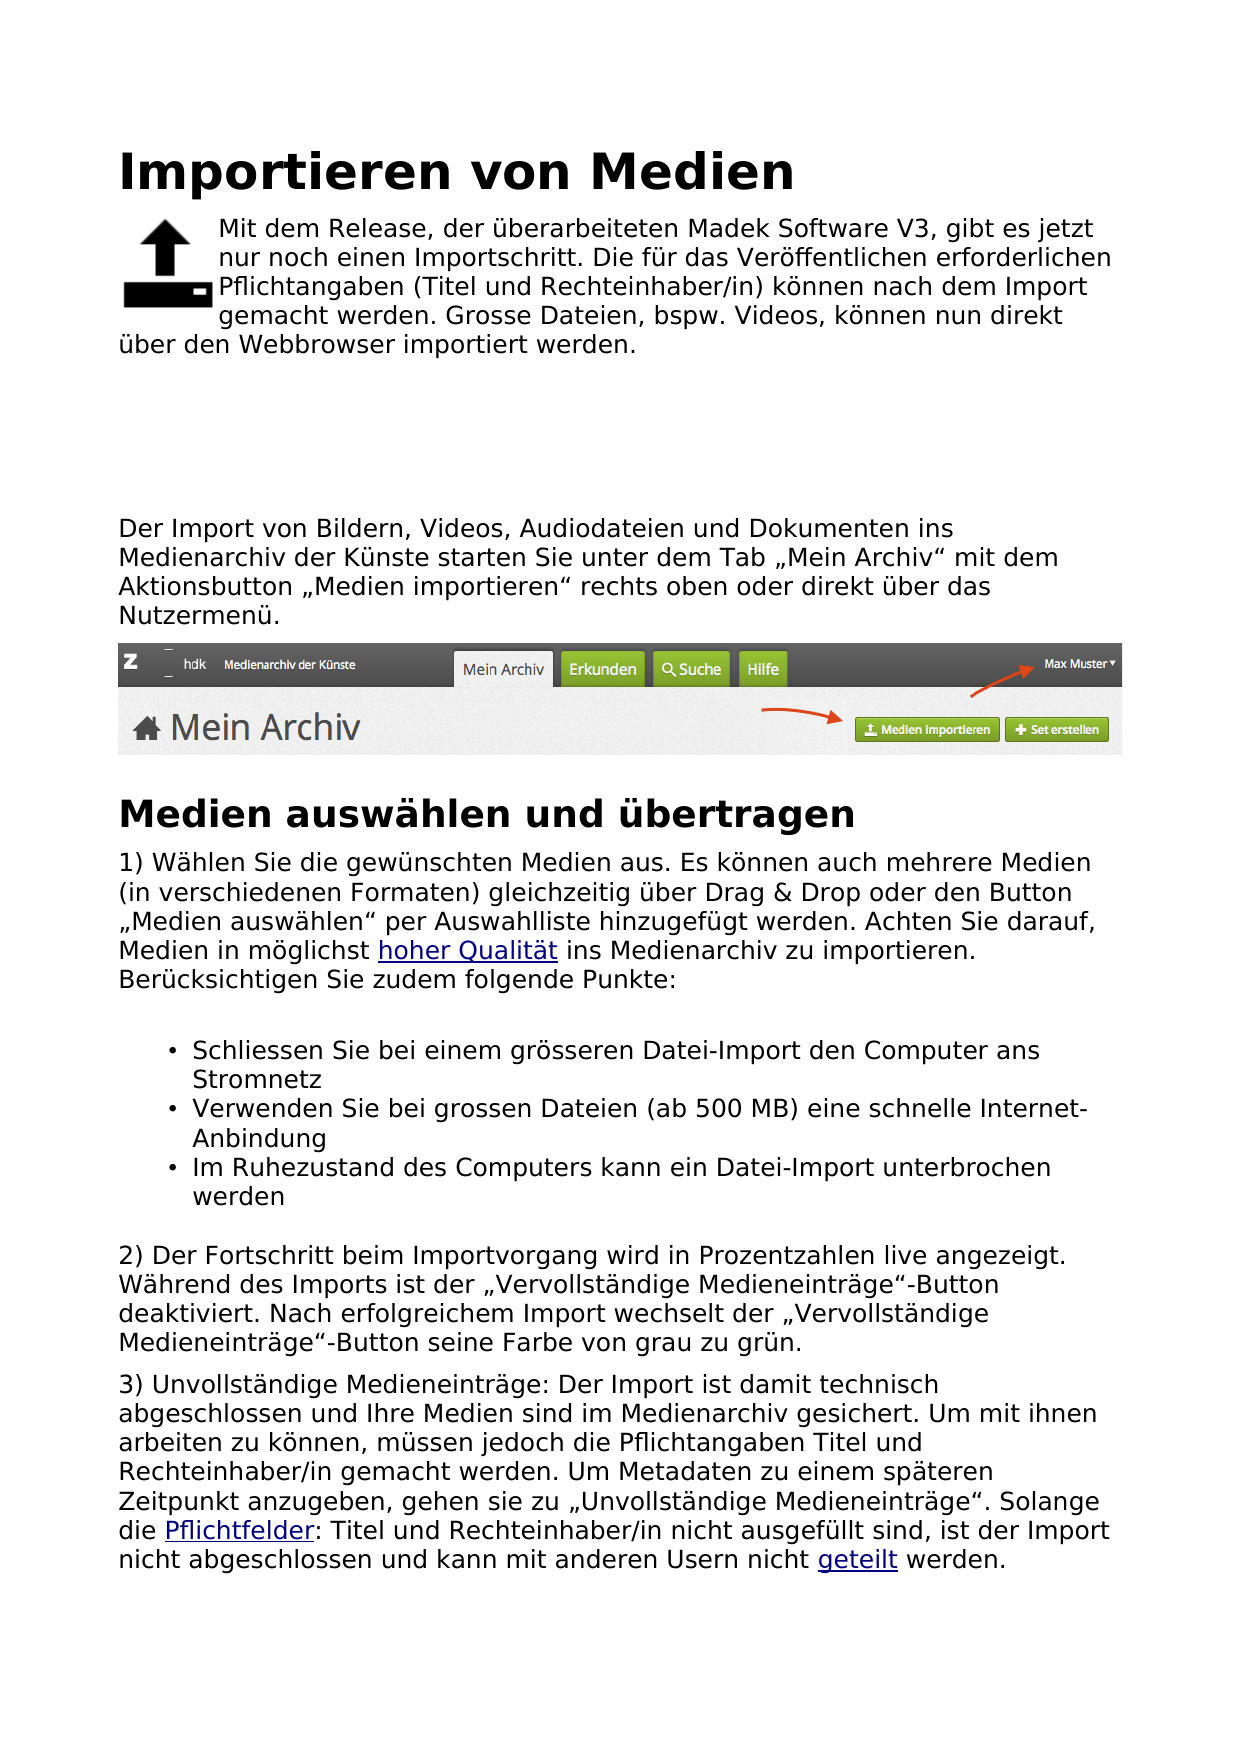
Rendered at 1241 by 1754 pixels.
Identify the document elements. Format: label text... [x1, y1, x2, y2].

text 2) Der Fortschritt beim Importvorgang wird in Prozentzahlen live angezeigt. Während des Imports ist der „Vervollständige Medieneinträge“-Button deaktiviert. Nach erfolgreichem Import wechselt der „Vervollständige Medieneinträge“-Button seine Farbe von grau zu grün. [118, 1241, 1122, 1357]
text 1) Wählen Sie die gewünschten Medien aus. Es können auch mehrere Medien (in verschiedenen Formaten) gleichzeitig über Drag & Drop oder den Button „Medien auswählen“ per Auswahlliste hinzugefügt werden. Achten Sie darauf, Medien in möglichst hoher Qualität ins Medienarchiv zu importieren. Berücksichtigen Sie zudem folgende Punkte: [118, 848, 1122, 994]
text 3) Unvollständige Medieneinträge: Der Import ist damit technisch abgeschlossen und Ihre Medien sind im Medienarchiv gesichert. Um mit ihnen arbeiten zu können, müssen jedoch die Pflichtangaben Titel und Rechteinhaber/in gemacht werden. Um Metadaten zu einem späteren Zeitpunkt anzugeben, gehen sie zu „Unvollständige Medieneinträge“. Solange die Pflichtfelder: Titel und Rechteinhaber/in nicht ausgefüllt sind, ist der Import nicht abgeschlossen und kann mit anderen Usern nicht geteilt werden. [118, 1370, 1122, 1574]
picture [118, 213, 219, 314]
list Im Ruhezustand des Computers kann ein Datei-Import unterbrochen werden [177, 1153, 1122, 1211]
subtitle Medien auswählen und übertragen [118, 792, 1122, 836]
subtitle Importieren von Medien [118, 143, 1122, 201]
text Der Import von Bildern, Videos, Audiodateien und Dokumenten ins Medienarchiv der Künste starten Sie unter dem Tab „Mein Archiv“ mit dem Aktionsbutton „Medien importieren“ rechts oben oder direkt über das Nutzermenü. [118, 514, 1122, 631]
list Schliessen Sie bei einem grösseren Datei-Import den Computer ans Stromnetz [177, 1036, 1122, 1095]
list Verwenden Sie bei grossen Dateien (ab 500 MB) eine schnelle Internet-Anbindung [177, 1095, 1122, 1153]
text Mit dem Release, der überarbeiteten Madek Software V3, gibt es jetzt nur noch einen Importschritt. Die für das Veröffentlichen erforderlichen Pflichtangaben (Titel und Rechteinhaber/in) können nach dem Import gemacht werden. Grosse Dateien, bspw. Videos, können nun direkt über den Webbrowser importiert werden. [118, 214, 1122, 360]
picture [118, 643, 1123, 755]
